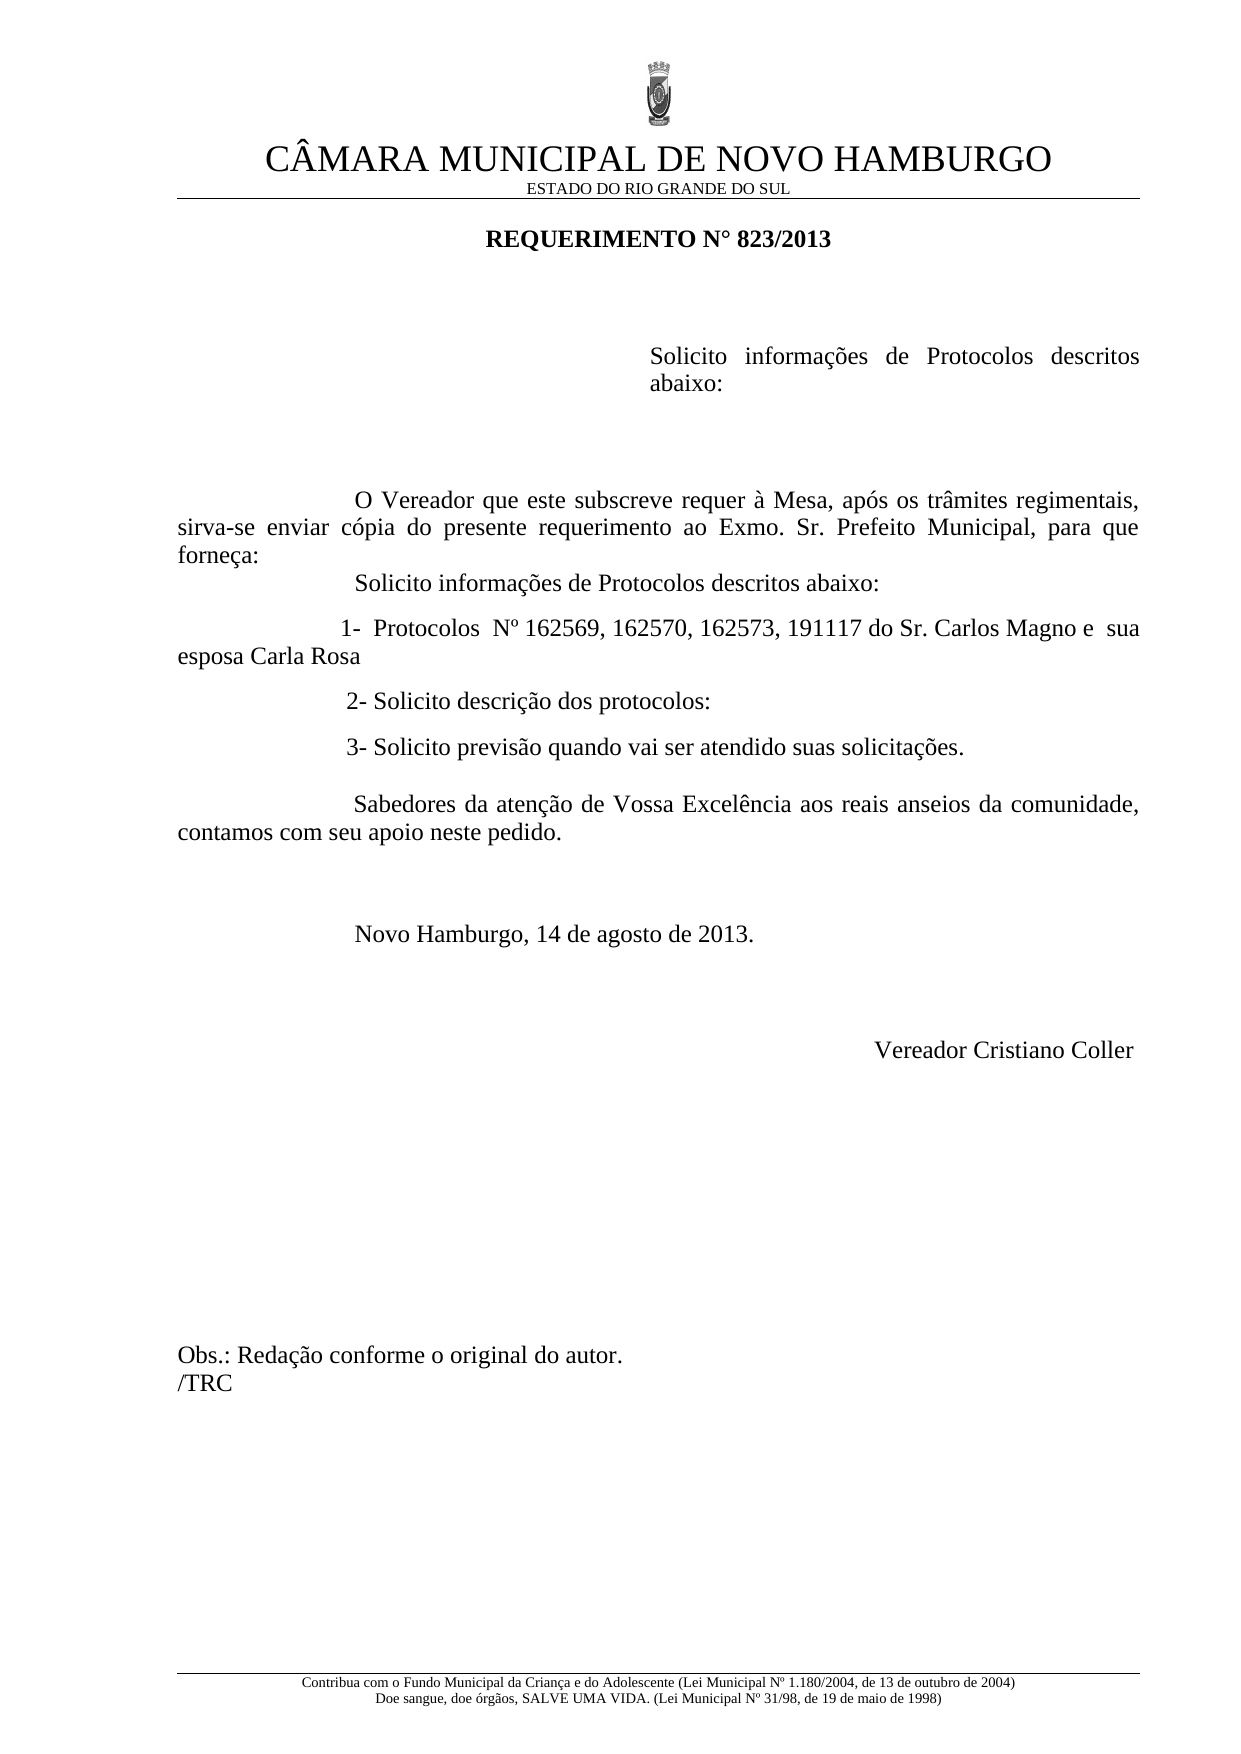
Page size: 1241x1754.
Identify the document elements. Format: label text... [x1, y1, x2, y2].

text Novo Hamburgo, 14 de agosto de 2013. [177, 920, 1140, 948]
text Obs.: Redação conforme o original do autor. [177, 1341, 1140, 1369]
text Solicito informações de Protocolos descritos abaixo: [649, 342, 1140, 397]
list 2- Solicito descrição dos protocolos: [177, 687, 1140, 715]
list 3- Solicito previsão quando vai ser atendido suas solicitações. [177, 733, 1140, 761]
text Solicito informações de Protocolos descritos abaixo: [177, 569, 1140, 597]
text /TRC [177, 1369, 1140, 1397]
text O Vereador que este subscreve requer à Mesa, após os trâmites regimentais, sirva-se enviar cópia do presente requerimento ao Exmo. Sr. Prefeito Municipal, para que forneça: [177, 486, 1140, 569]
text Vereador Cristiano Coller [177, 1037, 1140, 1064]
title REQUERIMENTO N° 823/2013 [177, 226, 1140, 253]
text Sabedores da atenção de Vossa Excelência aos reais anseios da comunidade, contamos com seu apoio neste pedido. [177, 790, 1140, 845]
list 1- Protocolos Nº 162569, 162570, 162573, 191117 do Sr. Carlos Magno e sua esposa Carla Rosa [177, 614, 1140, 670]
